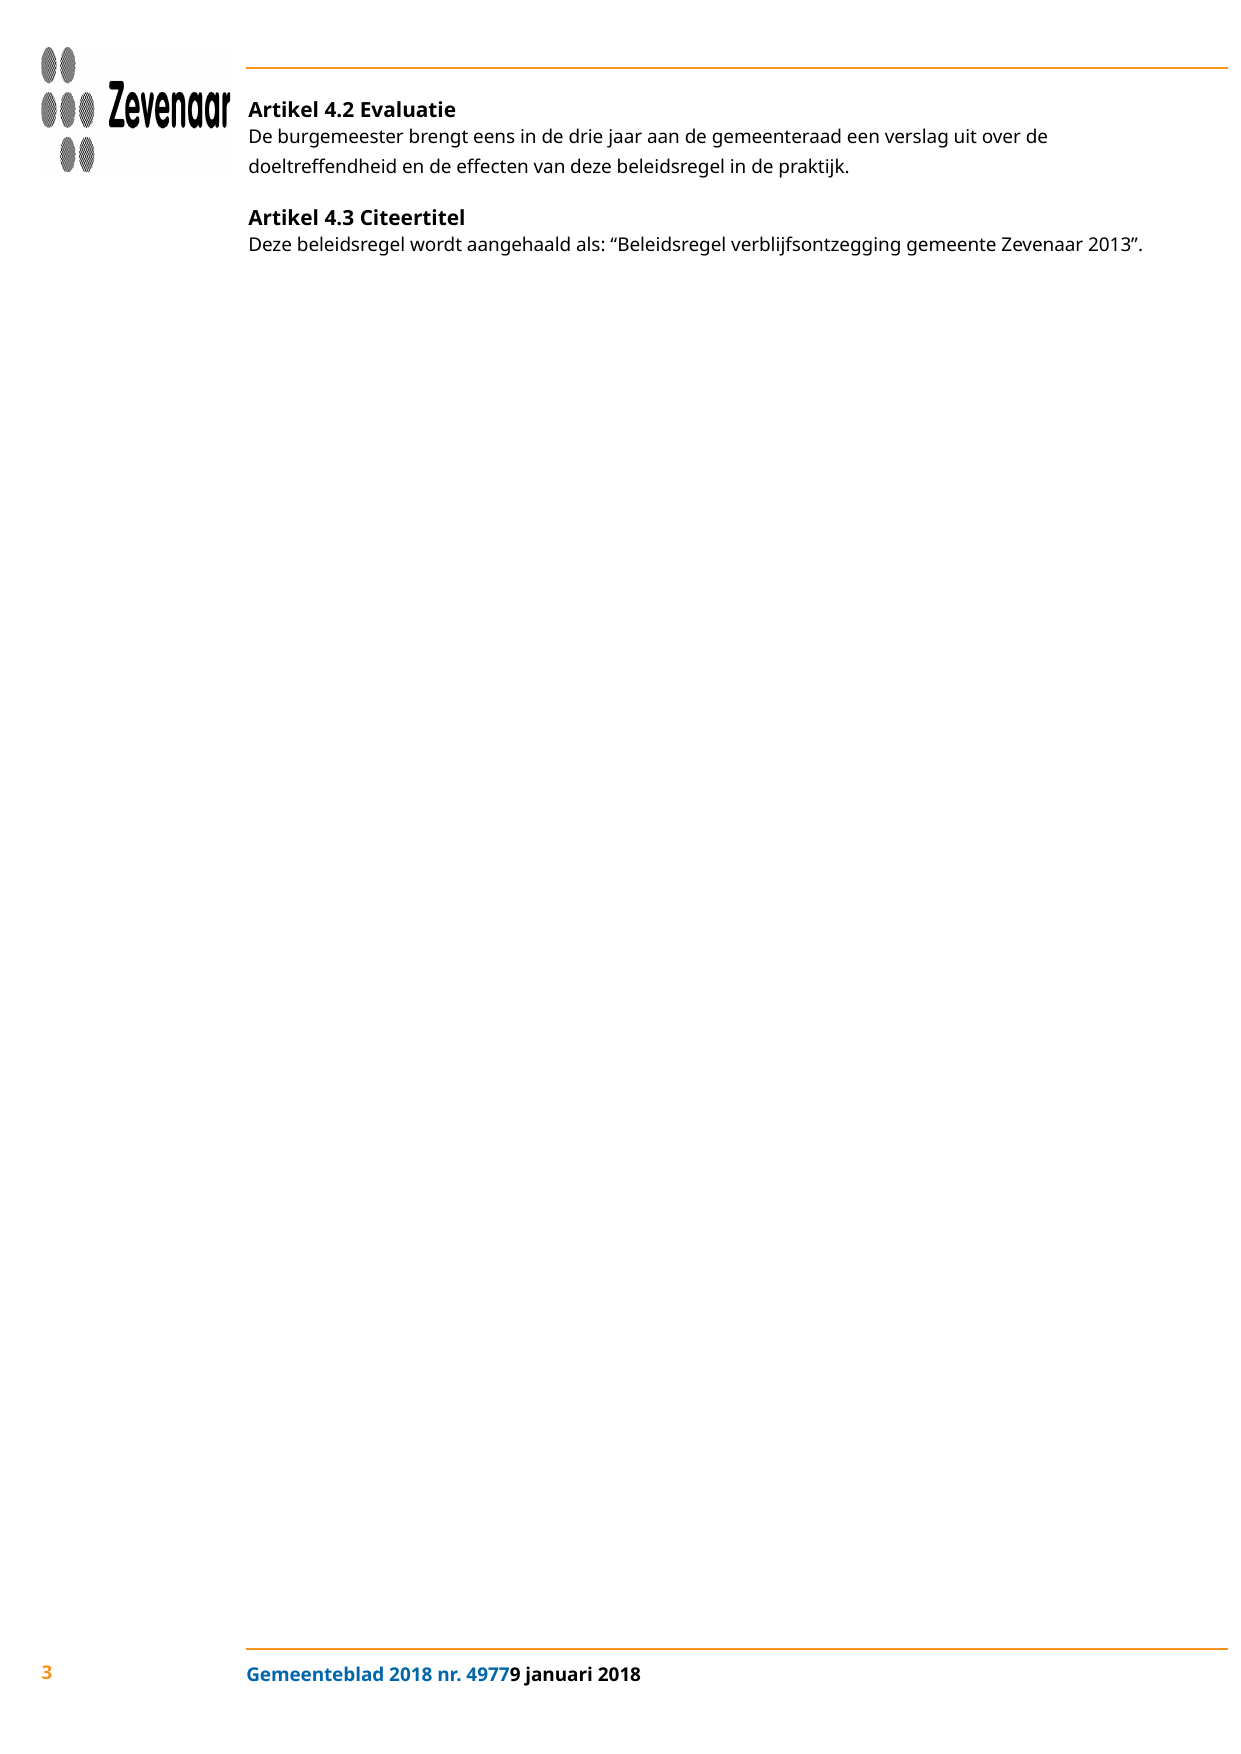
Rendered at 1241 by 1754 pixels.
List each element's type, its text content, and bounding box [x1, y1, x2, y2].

text Artikel 4.2 Evaluatie [248, 95, 1152, 123]
picture [41, 47, 231, 172]
text De burgemeester brengt eens in de drie jaar aan de gemeenteraad een verslag uit over de doeltreffendheid en de effecten van deze beleidsregel in de praktijk. [248, 123, 1152, 178]
text Deze beleidsregel wordt aangehaald als: “Beleidsregel verblijfsontzegging gemeente Zevenaar 2013”. [248, 232, 1152, 257]
text Artikel 4.3 Citeertitel [248, 203, 1152, 232]
